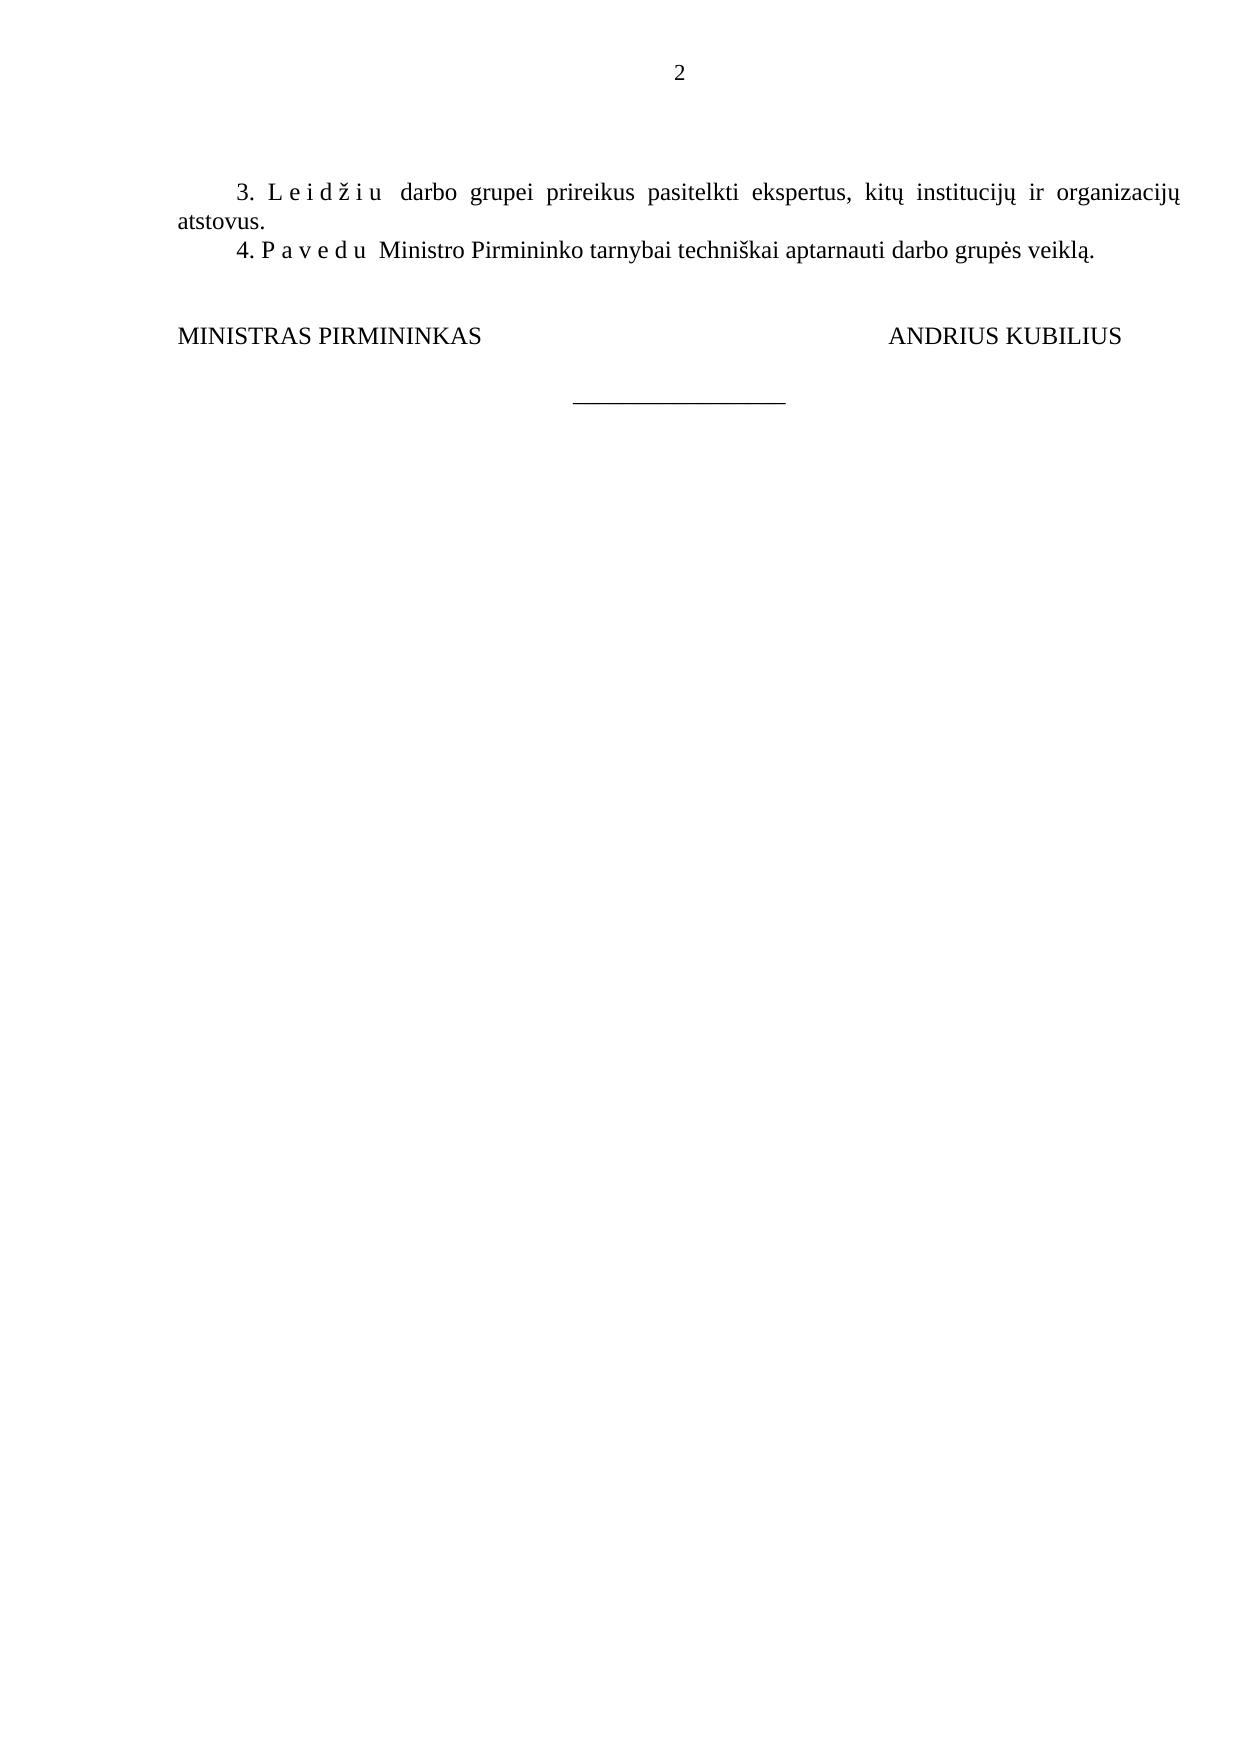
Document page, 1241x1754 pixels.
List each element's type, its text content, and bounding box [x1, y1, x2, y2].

text 4. Pavedu Ministro Pirmininko tarnybai techniškai aptarnauti darbo grupės veiklą. [177, 235, 1181, 263]
text _________________ [177, 378, 1181, 407]
text 3. Leidžiu darbo grupei prireikus pasitelkti ekspertus, kitų institucijų ir organizacijų atstovus. [177, 177, 1181, 235]
text MINISTRAS PIRMININKAS ANDRIUS KUBILIUS [177, 321, 1181, 350]
